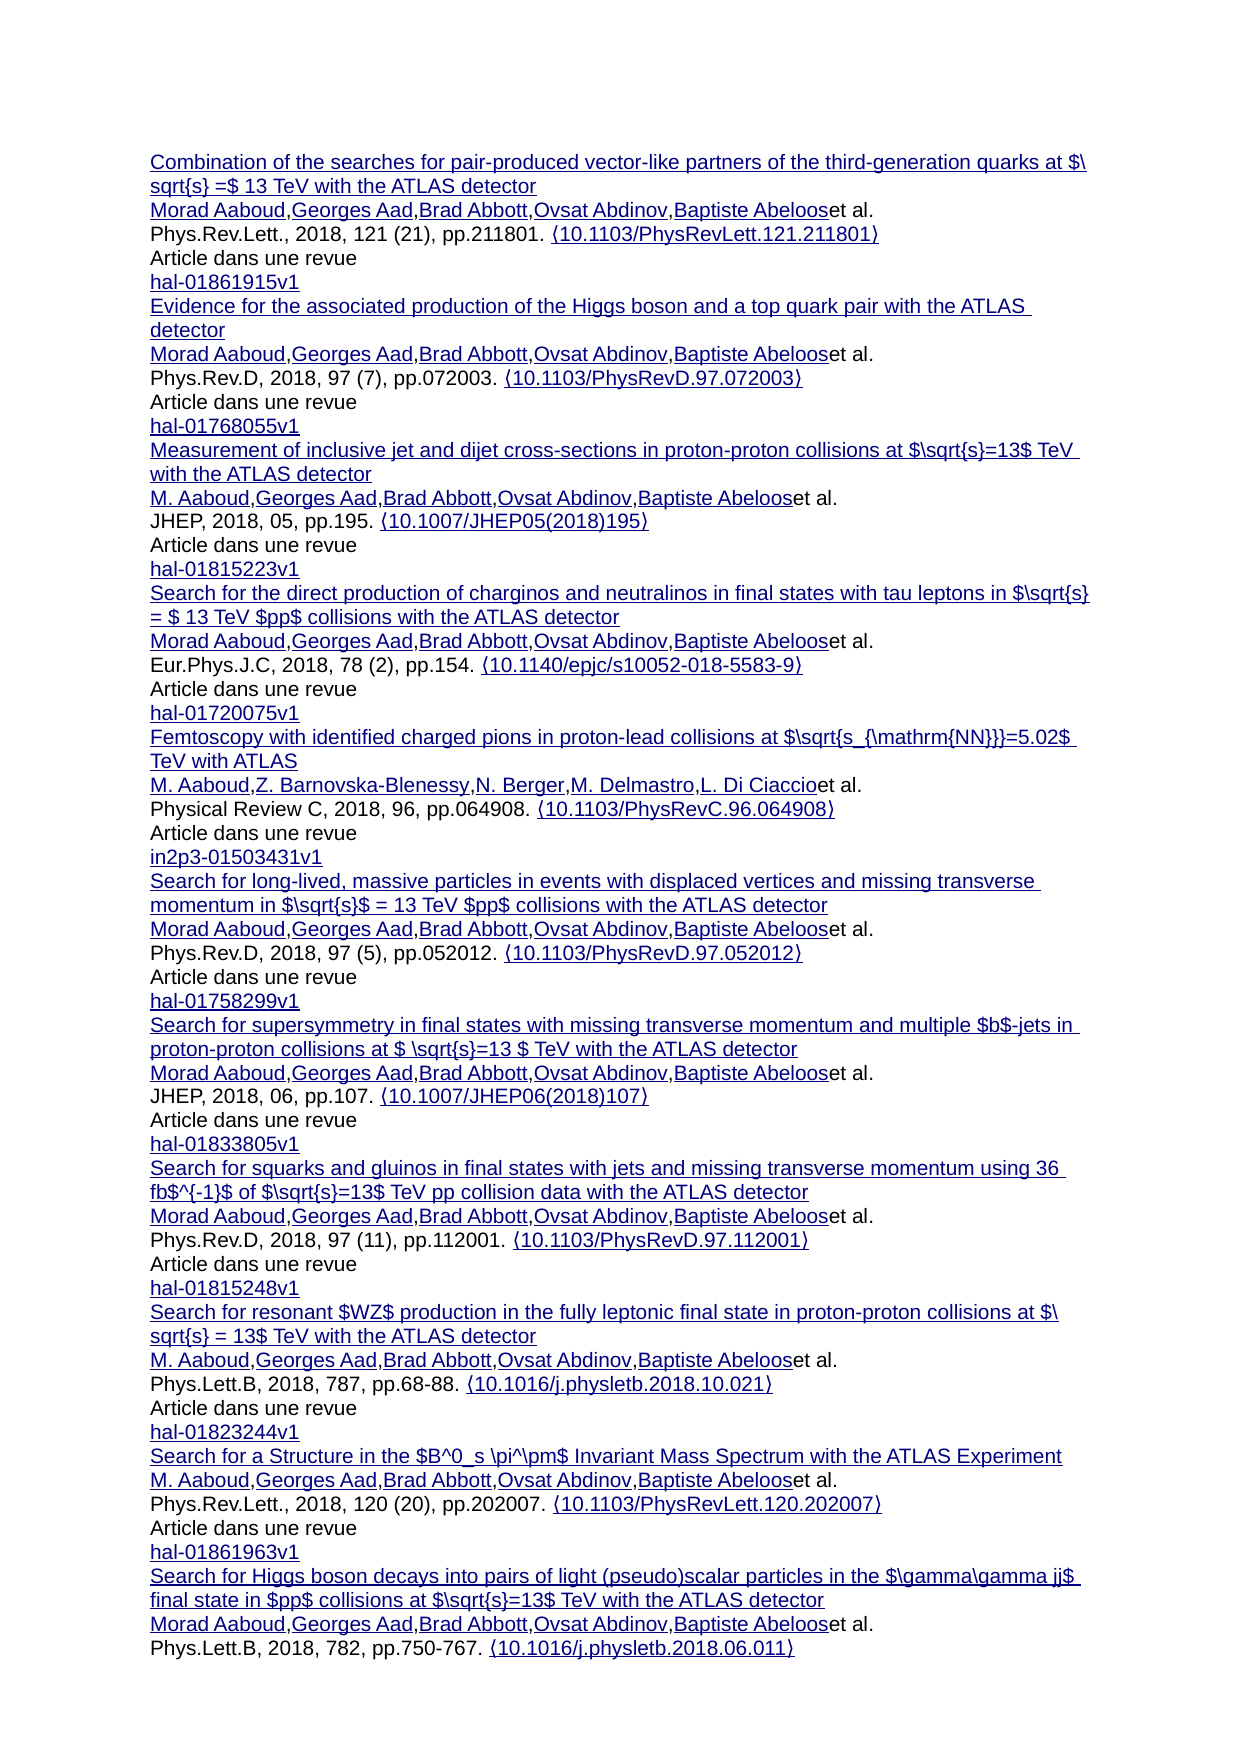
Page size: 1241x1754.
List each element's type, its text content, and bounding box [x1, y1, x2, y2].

table_cell Measurement of inclusive jet and dijet cross-sections in proton-proton collisions at $\sqrt{s}=13$ TeV with the ATLAS detector M. Aaboud,Georges Aad,Brad Abbott,Ovsat Abdinov,Baptiste Abelooset al. JHEP, 2018, 05, pp.195. ⟨10.1007/JHEP05(2018)195⟩ Article dans une revue hal-01815223v1 [150, 438, 1090, 581]
table_cell Combination of the searches for pair-produced vector-like partners of the third-generation quarks at $\sqrt{s} =$ 13 TeV with the ATLAS detector Morad Aaboud,Georges Aad,Brad Abbott,Ovsat Abdinov,Baptiste Abelooset al. Phys.Rev.Lett., 2018, 121 (21), pp.211801. ⟨10.1103/PhysRevLett.121.211801⟩ Article dans une revue hal-01861915v1 [150, 150, 1090, 294]
table_cell Search for a Structure in the $B^0_s \pi^\pm$ Invariant Mass Spectrum with the ATLAS Experiment M. Aaboud,Georges Aad,Brad Abbott,Ovsat Abdinov,Baptiste Abelooset al. Phys.Rev.Lett., 2018, 120 (20), pp.202007. ⟨10.1103/PhysRevLett.120.202007⟩ Article dans une revue hal-01861963v1 [150, 1444, 1090, 1563]
table_cell = $ 13 TeV $pp$ collisions with the ATLAS detector Morad Aaboud,Georges Aad,Brad Abbott,Ovsat Abdinov,Baptiste Abelooset al. Eur.Phys.J.C, 2018, 78 (2), pp.154. ⟨10.1140/epjc/s10052-018-5583-9⟩ Article dans une revue hal-01720075v1 [150, 603, 1090, 725]
table_cell Search for long-lived, massive particles in events with displaced vertices and missing transverse momentum in $\sqrt{s}$ = 13 TeV $pp$ collisions with the ATLAS detector Morad Aaboud,Georges Aad,Brad Abbott,Ovsat Abdinov,Baptiste Abelooset al. Phys.Rev.D, 2018, 97 (5), pp.052012. ⟨10.1103/PhysRevD.97.052012⟩ Article dans une revue hal-01758299v1 [150, 869, 1090, 1012]
table_cell Search for squarks and gluinos in final states with jets and missing transverse momentum using 36 fb$^{-1}$ of $\sqrt{s}=13$ TeV pp collision data with the ATLAS detector Morad Aaboud,Georges Aad,Brad Abbott,Ovsat Abdinov,Baptiste Abelooset al. Phys.Rev.D, 2018, 97 (11), pp.112001. ⟨10.1103/PhysRevD.97.112001⟩ Article dans une revue hal-01815248v1 [150, 1156, 1090, 1300]
table_cell Search for Higgs boson decays into pairs of light (pseudo)scalar particles in the $\gamma\gamma jj$ final state in $pp$ collisions at $\sqrt{s}=13$ TeV with the ATLAS detector Morad Aaboud,Georges Aad,Brad Abbott,Ovsat Abdinov,Baptiste Abelooset al. Phys.Lett.B, 2018, 782, pp.750-767. ⟨10.1016/j.physletb.2018.06.011⟩ [150, 1564, 1090, 1659]
table_cell Femtoscopy with identified charged pions in proton-lead collisions at $\sqrt{s_{\mathrm{NN}}}=5.02$ TeV with ATLAS M. Aaboud,Z. Barnovska-Blenessy,N. Berger,M. Delmastro,L. Di Ciaccioet al. Physical Review C, 2018, 96, pp.064908. ⟨10.1103/PhysRevC.96.064908⟩ Article dans une revue in2p3-01503431v1 [150, 725, 1090, 869]
table_cell Evidence for the associated production of the Higgs boson and a top quark pair with the ATLAS detector Morad Aaboud,Georges Aad,Brad Abbott,Ovsat Abdinov,Baptiste Abelooset al. Phys.Rev.D, 2018, 97 (7), pp.072003. ⟨10.1103/PhysRevD.97.072003⟩ Article dans une revue hal-01768055v1 [150, 294, 1090, 437]
table_cell Search for the direct production of charginos and neutralinos in final states with tau leptons in $\sqrt{s} [150, 581, 1090, 602]
table_cell Search for supersymmetry in final states with missing transverse momentum and multiple $b$-jets in proton-proton collisions at $ \sqrt{s}=13 $ TeV with the ATLAS detector Morad Aaboud,Georges Aad,Brad Abbott,Ovsat Abdinov,Baptiste Abelooset al. JHEP, 2018, 06, pp.107. ⟨10.1007/JHEP06(2018)107⟩ Article dans une revue hal-01833805v1 [150, 1013, 1090, 1156]
table_cell Search for resonant $WZ$ production in the fully leptonic final state in proton-proton collisions at $\sqrt{s} = 13$ TeV with the ATLAS detector M. Aaboud,Georges Aad,Brad Abbott,Ovsat Abdinov,Baptiste Abelooset al. Phys.Lett.B, 2018, 787, pp.68-88. ⟨10.1016/j.physletb.2018.10.021⟩ Article dans une revue hal-01823244v1 [150, 1300, 1090, 1444]
